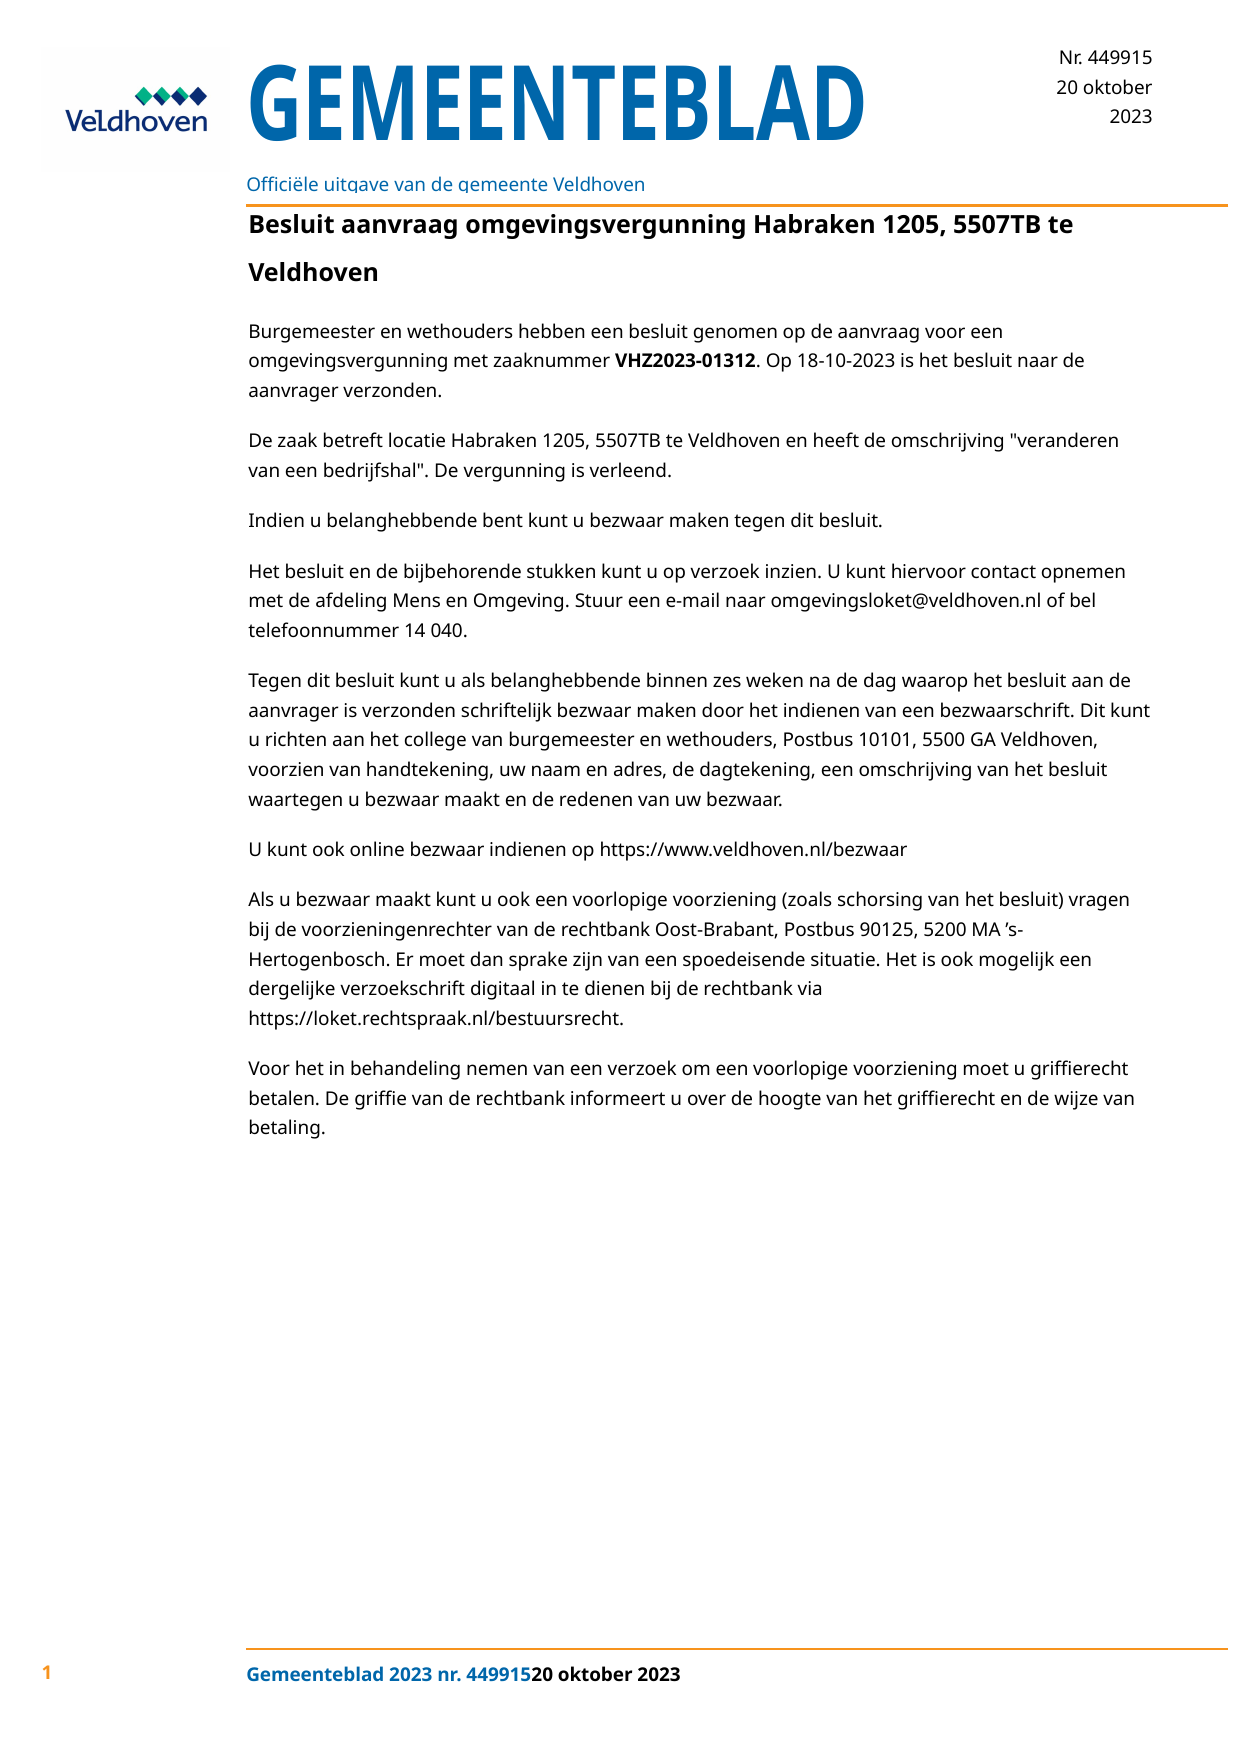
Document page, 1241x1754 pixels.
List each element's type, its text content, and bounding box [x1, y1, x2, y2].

text Burgemeester en wethouders hebben een besluit genomen op de aanvraag voor een omgevingsvergunning met zaaknummer VHZ2023-01312. Op 18-10-2023 is het besluit naar de aanvrager verzonden. [248, 318, 1152, 403]
text Voor het in behandeling nemen van een verzoek om een voorlopige voorziening moet u griffierecht betalen. De griffie van de rechtbank informeert u over de hoogte van het griffierecht en de wijze van betaling. [248, 1055, 1152, 1140]
text U kunt ook online bezwaar indienen op https://www.veldhoven.nl/bezwaar [248, 836, 1152, 862]
picture [41, 47, 231, 172]
text Indien u belanghebbende bent kunt u bezwaar maken tegen dit besluit. [248, 507, 1152, 533]
text Tegen dit besluit kunt u als belanghebbende binnen zes weken na de dag waarop het besluit aan de aanvrager is verzonden schriftelijk bezwaar maken door het indienen van een bezwaarschrift. Dit kunt u richten aan het college van burgemeester en wethouders, Postbus 10101, 5500 GA Veldhoven, voorzien van handtekening, uw naam en adres, de dagtekening, een omschrijving van het besluit waartegen u bezwaar maakt en de redenen van uw bezwaar. [248, 667, 1152, 812]
text Besluit aanvraag omgevingsvergunning Habraken 1205, 5507TB te Veldhoven [248, 207, 1152, 288]
text De zaak betreft locatie Habraken 1205, 5507TB te Veldhoven en heeft de omschrijving "veranderen van een bedrijfshal". De vergunning is verleend. [248, 427, 1152, 483]
text Als u bezwaar maakt kunt u ook een voorlopige voorziening (zoals schorsing van het besluit) vragen bij de voorzieningenrechter van de rechtbank Oost-Brabant, Postbus 90125, 5200 MA ’s-Hertogenbosch. Er moet dan sprake zijn van een spoedeisende situatie. Het is ook mogelijk een dergelijke verzoekschrift digitaal in te dienen bij de rechtbank via https://loket.rechtspraak.nl/bestuursrecht. [248, 887, 1152, 1031]
text Het besluit en de bijbehorende stukken kunt u op verzoek inzien. U kunt hiervoor contact opnemen met de afdeling Mens en Omgeving. Stuur een e-mail naar omgevingsloket@veldhoven.nl of bel telefoonnummer 14 040. [248, 558, 1152, 643]
